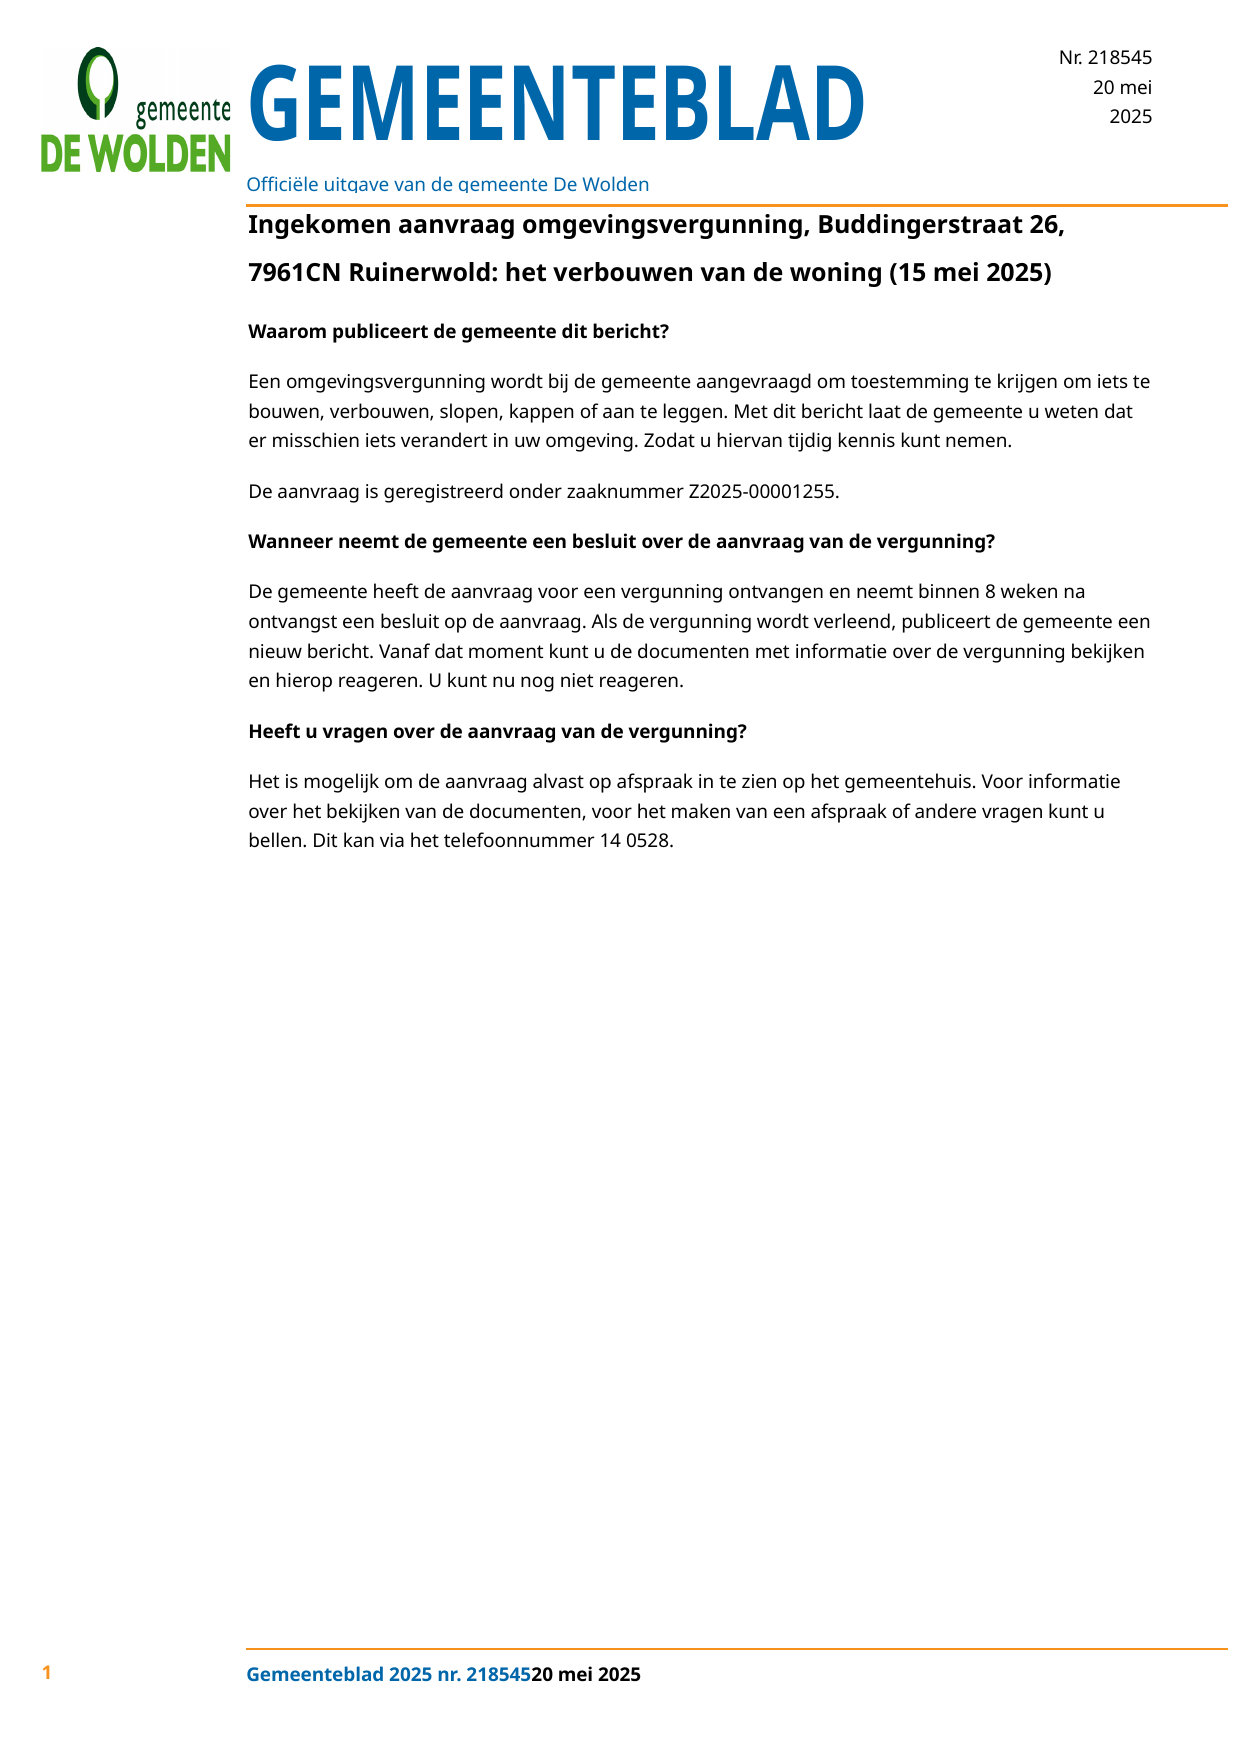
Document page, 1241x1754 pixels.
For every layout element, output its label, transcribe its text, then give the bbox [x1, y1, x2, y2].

text De gemeente heeft de aanvraag voor een vergunning ontvangen en neemt binnen 8 weken na ontvangst een besluit op de aanvraag. Als de vergunning wordt verleend, publiceert de gemeente een nieuw bericht. Vanaf dat moment kunt u de documenten met informatie over de vergunning bekijken en hierop reageren. U kunt nu nog niet reageren. [248, 579, 1152, 693]
text Ingekomen aanvraag omgevingsvergunning, Buddingerstraat 26, 7961CN Ruinerwold: het verbouwen van de woning (15 mei 2025) [248, 207, 1152, 288]
text Het is mogelijk om de aanvraag alvast op afspraak in te zien op het gemeentehuis. Voor informatie over het bekijken van de documenten, voor het maken van een afspraak of andere vragen kunt u bellen. Dit kan via het telefoonnummer 14 0528. [248, 768, 1152, 853]
text De aanvraag is geregistreerd onder zaaknummer Z2025-00001255. [248, 478, 1152, 504]
text Een omgevingsvergunning wordt bij de gemeente aangevraagd om toestemming te krijgen om iets te bouwen, verbouwen, slopen, kappen of aan te leggen. Met dit bericht laat de gemeente u weten dat er misschien iets verandert in uw omgeving. Zodat u hiervan tijdig kennis kunt nemen. [248, 368, 1152, 453]
picture [41, 47, 231, 172]
text Wanneer neemt de gemeente een besluit over de aanvraag van de vergunning? [248, 528, 1152, 554]
text Waarom publiceert de gemeente dit bericht? [248, 318, 1152, 344]
text Heeft u vragen over de aanvraag van de vergunning? [248, 718, 1152, 744]
